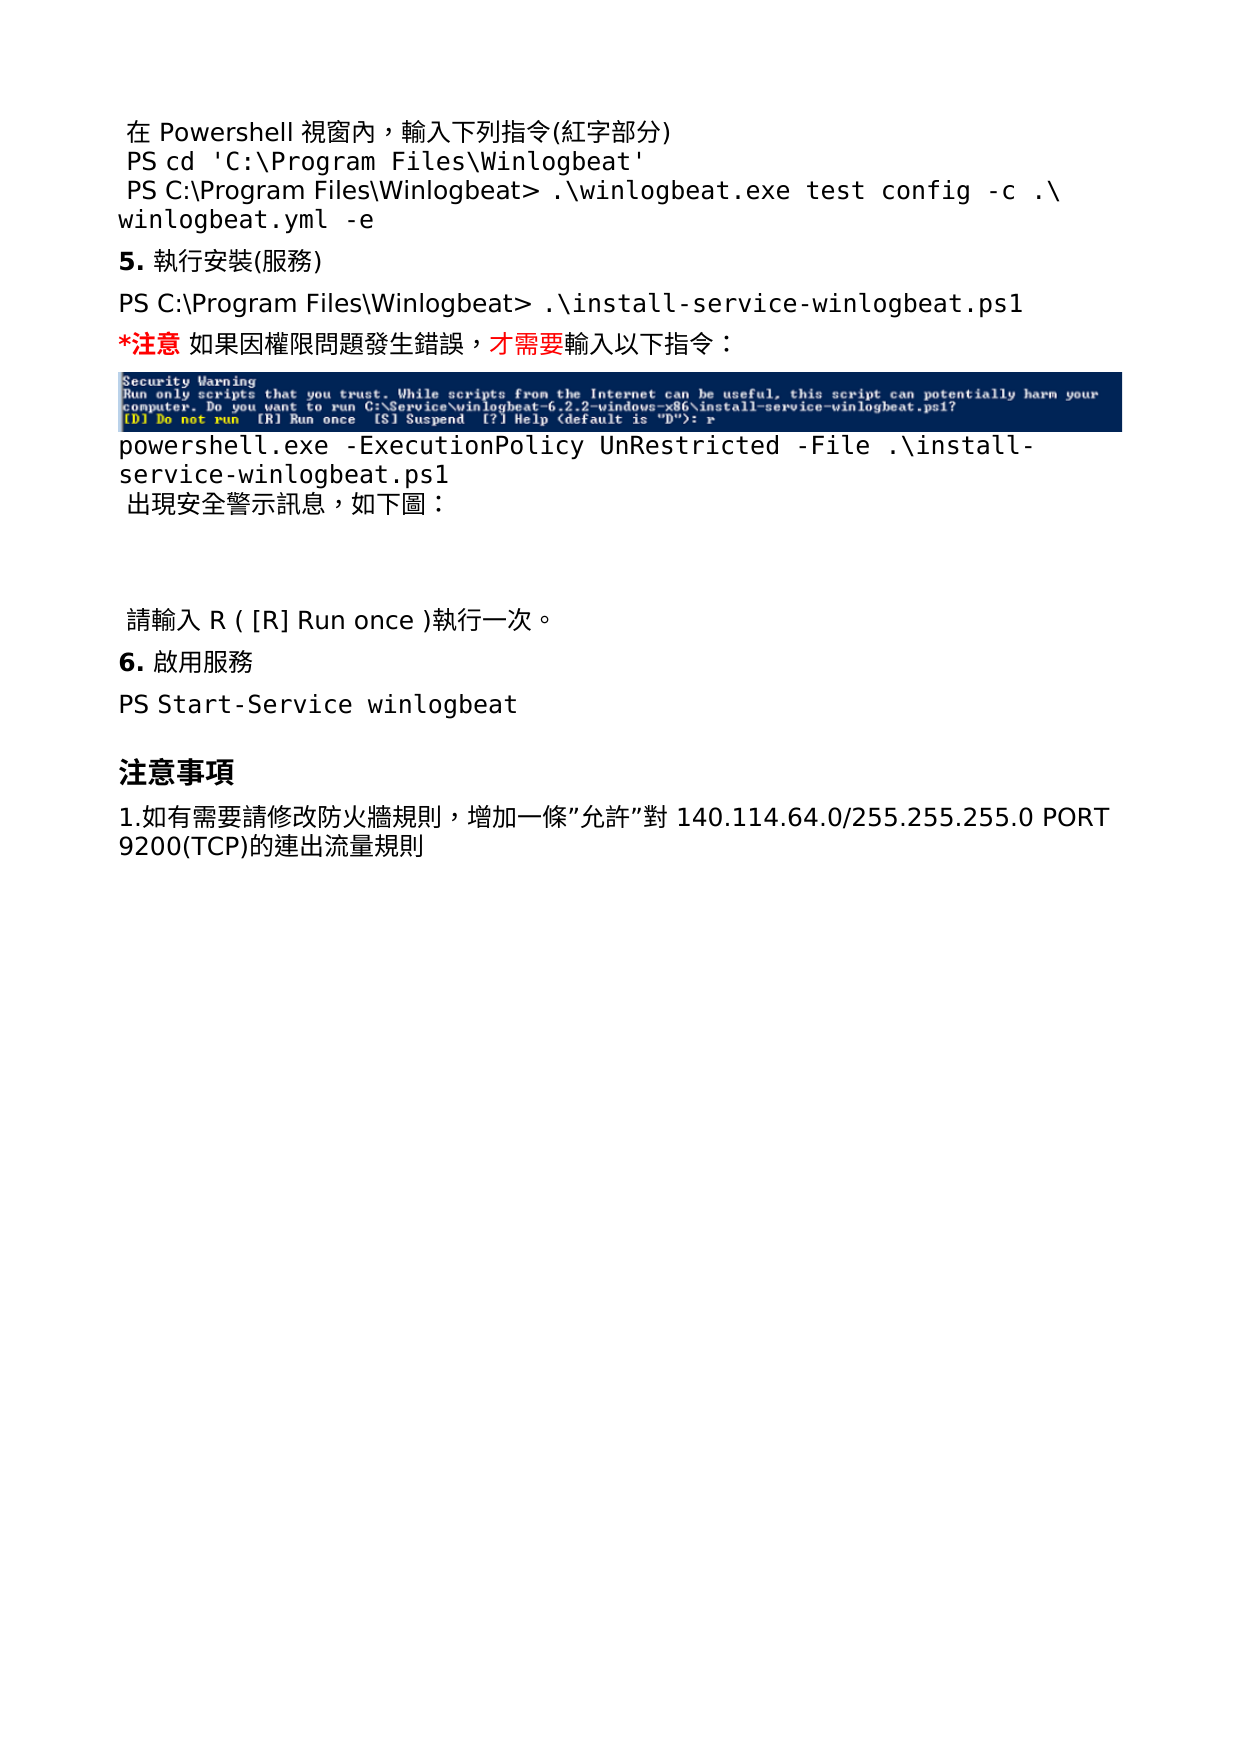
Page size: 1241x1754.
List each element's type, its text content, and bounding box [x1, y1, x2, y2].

text *注意 如果因權限問題發生錯誤，才需要輸入以下指令： [118, 331, 1122, 360]
text PS Start-Service winlogbeat [118, 690, 1122, 719]
picture [118, 372, 1123, 432]
text 1.如有需要請修改防火牆規則，增加一條”允許”對 140.114.64.0/255.255.255.0 PORT 9200(TCP)的連出流量規則 [118, 803, 1122, 919]
text powershell.exe -ExecutionPolicy UnRestricted -File .\install-service-winlogbeat.ps1 出現安全警示訊息，如下圖： 請輸入 R ( [R] Run once )執行一次。 [118, 432, 1122, 636]
text PS C:\Program Files\Winlogbeat> .\install-service-winlogbeat.ps1 [118, 289, 1122, 318]
text 6. 啟用服務 [118, 648, 1122, 677]
subtitle 注意事項 [118, 756, 1122, 790]
text 5. 執行安裝(服務) [118, 247, 1122, 276]
text 在 Powershell 視窗內，輸入下列指令(紅字部分) PS cd 'C:\Program Files\Winlogbeat' PS C:\Program Files\Winlogbeat> .\winlogbeat.exe test config -c .\winlogbeat.yml -e [118, 118, 1122, 235]
